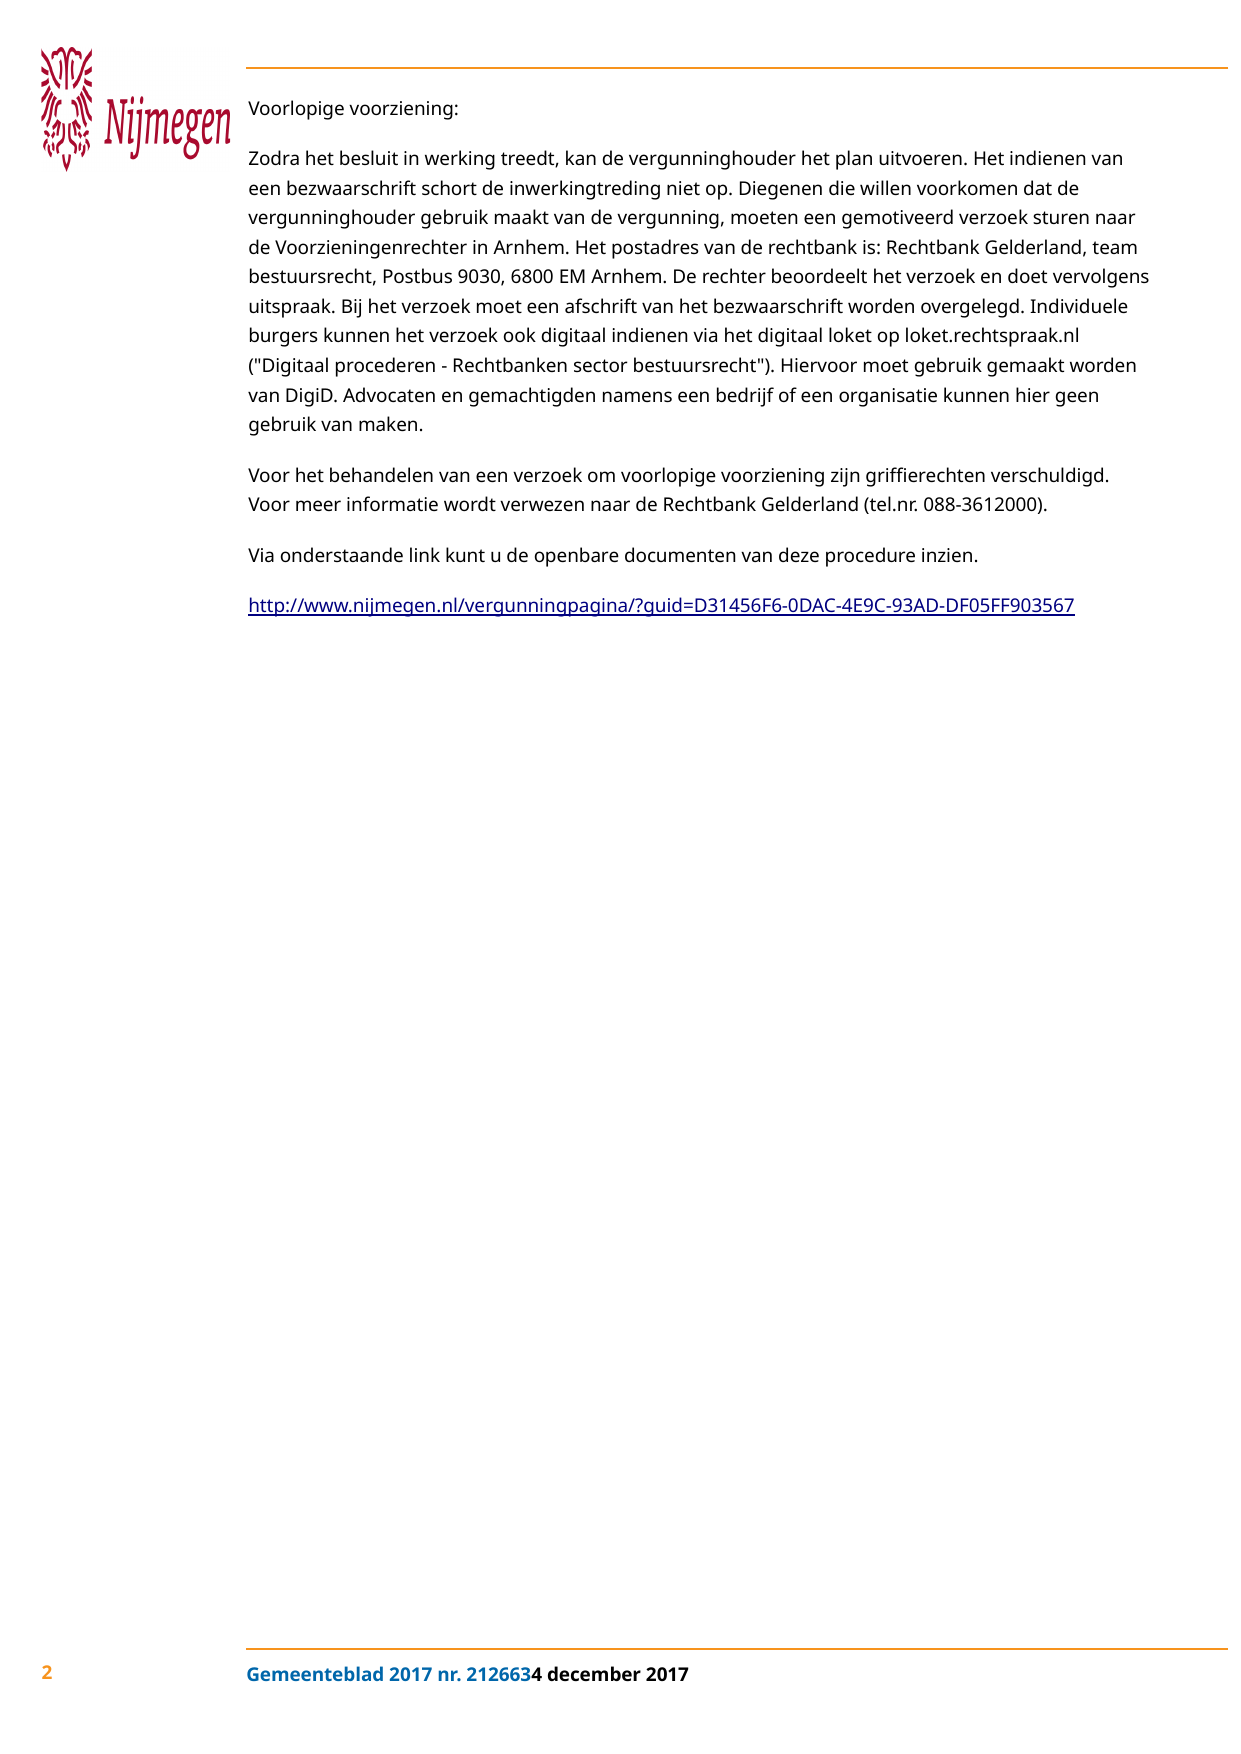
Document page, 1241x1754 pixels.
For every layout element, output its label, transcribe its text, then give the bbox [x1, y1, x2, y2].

text Zodra het besluit in werking treedt, kan de vergunninghouder het plan uitvoeren. Het indienen van een bezwaarschrift schort de inwerkingtreding niet op. Diegenen die willen voorkomen dat de vergunninghouder gebruik maakt van de vergunning, moeten een gemotiveerd verzoek sturen naar de Voorzieningenrechter in Arnhem. Het postadres van de rechtbank is: Rechtbank Gelderland, team bestuursrecht, Postbus 9030, 6800 EM Arnhem. De rechter beoordeelt het verzoek en doet vervolgens uitspraak. Bij het verzoek moet een afschrift van het bezwaarschrift worden overgelegd. Individuele burgers kunnen het verzoek ook digitaal indienen via het digitaal loket op loket.rechtspraak.nl ("Digitaal procederen - Rechtbanken sector bestuursrecht"). Hiervoor moet gebruik gemaakt worden van DigiD. Advocaten en gemachtigden namens een bedrijf of een organisatie kunnen hier geen gebruik van maken. [248, 145, 1152, 437]
picture [41, 47, 231, 172]
text Via onderstaande link kunt u de openbare documenten van deze procedure inzien. [248, 542, 1152, 568]
text Voor het behandelen van een verzoek om voorlopige voorziening zijn griffierechten verschuldigd. Voor meer informatie wordt verwezen naar de Rechtbank Gelderland (tel.nr. 088-3612000). [248, 462, 1152, 517]
text http://www.nijmegen.nl/vergunningpagina/?guid=D31456F6-0DAC-4E9C-93AD-DF05FF903567 [248, 592, 1152, 618]
text Voorlopige voorziening: [248, 95, 1152, 121]
